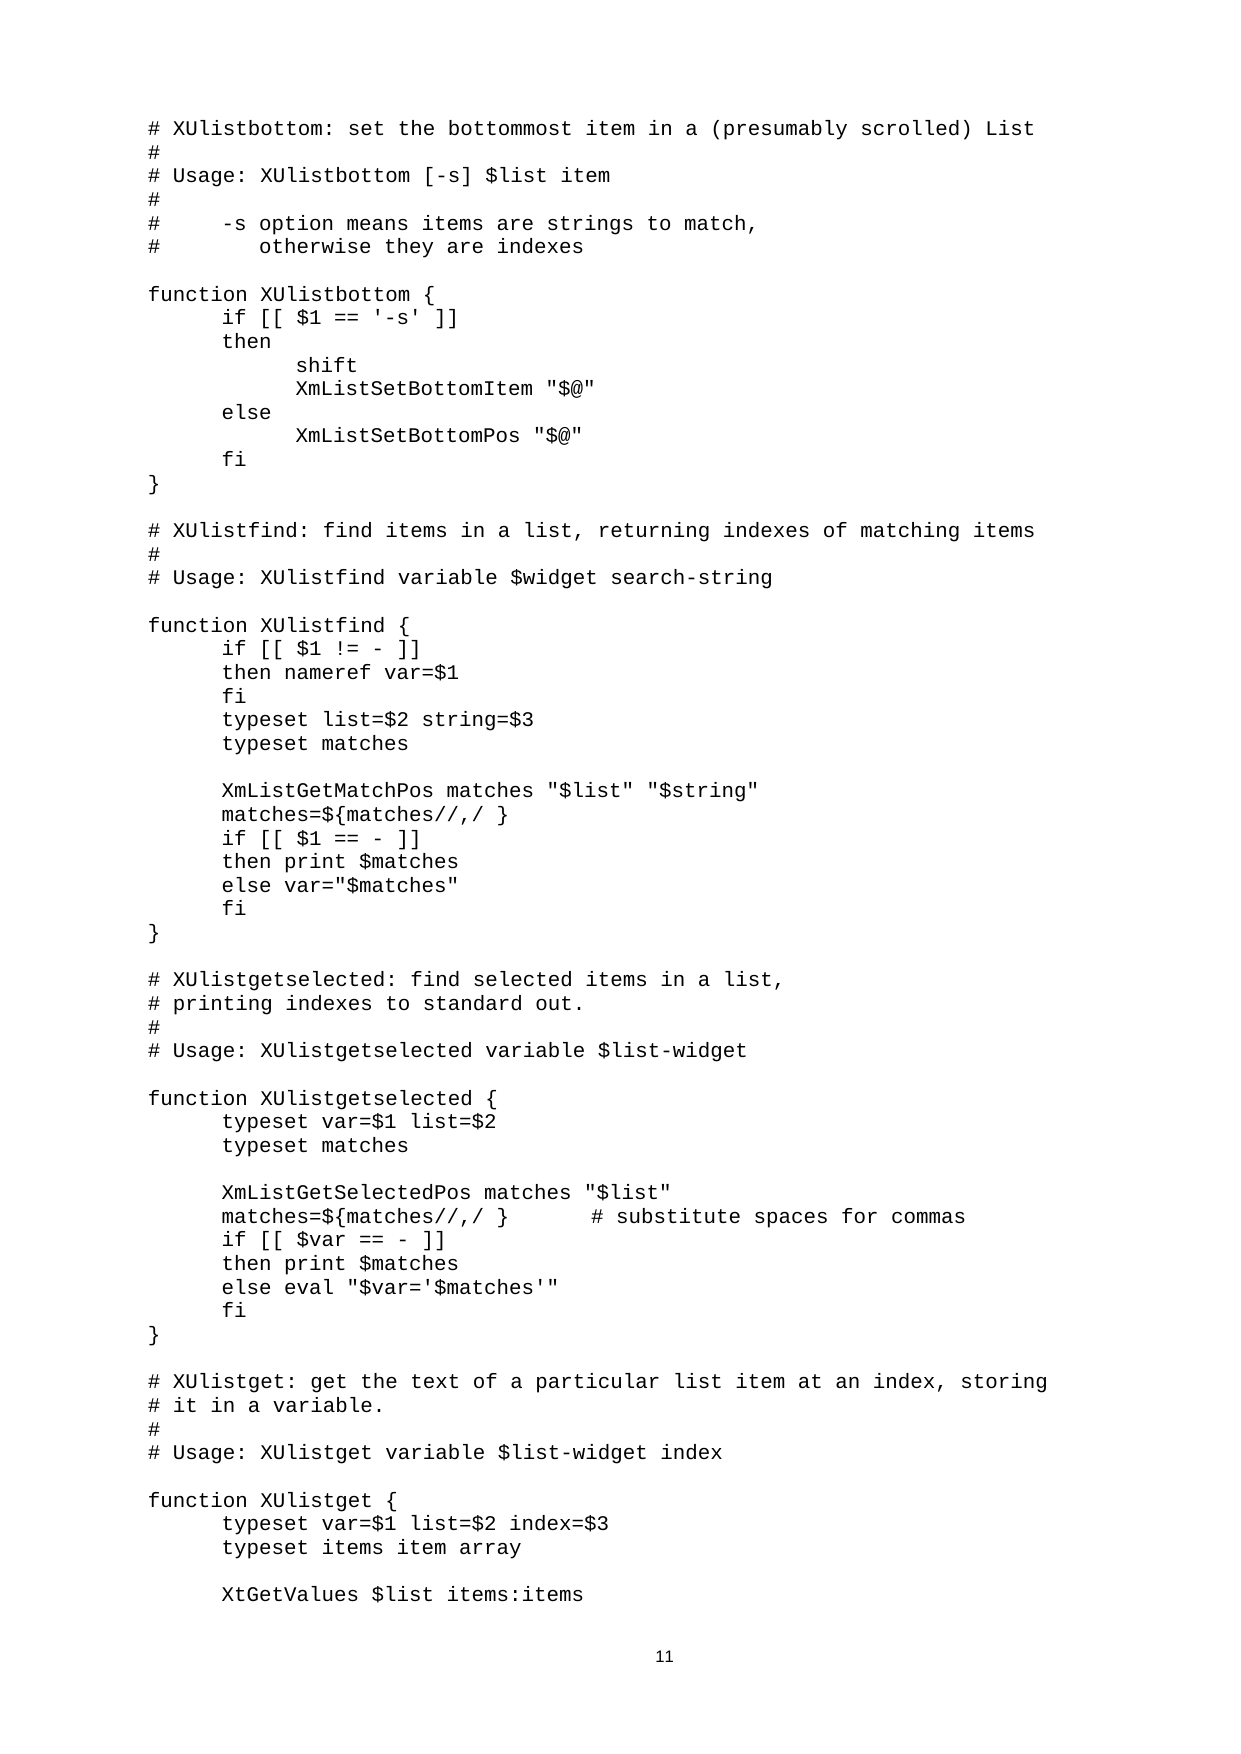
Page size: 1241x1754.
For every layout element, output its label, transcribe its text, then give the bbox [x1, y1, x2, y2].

text # Usage: XUlistbottom [-s] $list item [148, 165, 1181, 189]
text matches=${matches//,/ } [148, 804, 1181, 827]
text shift [148, 354, 1181, 378]
text typeset var=$1 list=$2 [148, 1111, 1181, 1135]
text # XUlistget: get the text of a particular list item at an index, storing [148, 1371, 1181, 1395]
text then nameref var=$1 [148, 662, 1181, 686]
text typeset matches [148, 733, 1181, 757]
text typeset items item array [148, 1537, 1181, 1561]
text if [[ $1 != - ]] [148, 638, 1181, 662]
text } [148, 1324, 1181, 1348]
text # [148, 1017, 1181, 1040]
text # Usage: XUlistget variable $list-widget index [148, 1442, 1181, 1466]
text typeset list=$2 string=$3 [148, 709, 1181, 733]
text else var="$matches" [148, 875, 1181, 898]
text then [148, 331, 1181, 354]
text if [[ $1 == - ]] [148, 827, 1181, 851]
text function XUlistbottom { [148, 284, 1181, 307]
text fi [148, 898, 1181, 922]
text XmListGetSelectedPos matches "$list" [148, 1182, 1181, 1206]
text # Usage: XUlistfind variable $widget search-string [148, 567, 1181, 591]
text # Usage: XUlistgetselected variable $list-widget [148, 1040, 1181, 1064]
text function XUlistget { [148, 1489, 1181, 1513]
text fi [148, 686, 1181, 709]
text # -s option means items are strings to match, [148, 213, 1181, 236]
text if [[ $1 == '-s' ]] [148, 307, 1181, 331]
text function XUlistfind { [148, 615, 1181, 638]
text # [148, 1419, 1181, 1442]
text # it in a variable. [148, 1395, 1181, 1419]
text # [148, 544, 1181, 567]
text # printing indexes to standard out. [148, 993, 1181, 1017]
text XmListSetBottomPos "$@" [148, 426, 1181, 449]
text # otherwise they are indexes [148, 236, 1181, 260]
text function XUlistgetselected { [148, 1088, 1181, 1111]
text XmListGetMatchPos matches "$list" "$string" [148, 780, 1181, 804]
text typeset var=$1 list=$2 index=$3 [148, 1513, 1181, 1537]
text fi [148, 449, 1181, 473]
text # XUlistgetselected: find selected items in a list, [148, 969, 1181, 993]
text # [148, 189, 1181, 213]
text XmListSetBottomItem "$@" [148, 378, 1181, 402]
text } [148, 473, 1181, 496]
text if [[ $var == - ]] [148, 1229, 1181, 1253]
text then print $matches [148, 1253, 1181, 1277]
text # XUlistbottom: set the bottommost item in a (presumably scrolled) List [148, 118, 1181, 142]
text else eval "$var='$matches'" [148, 1277, 1181, 1300]
text then print $matches [148, 851, 1181, 875]
text fi [148, 1300, 1181, 1324]
text # [148, 142, 1181, 165]
text # XUlistfind: find items in a list, returning indexes of matching items [148, 520, 1181, 544]
text else [148, 402, 1181, 426]
text } [148, 922, 1181, 946]
text XtGetValues $list items:items [148, 1584, 1181, 1608]
text matches=${matches//,/ } # substitute spaces for commas [148, 1206, 1181, 1229]
text typeset matches [148, 1135, 1181, 1158]
